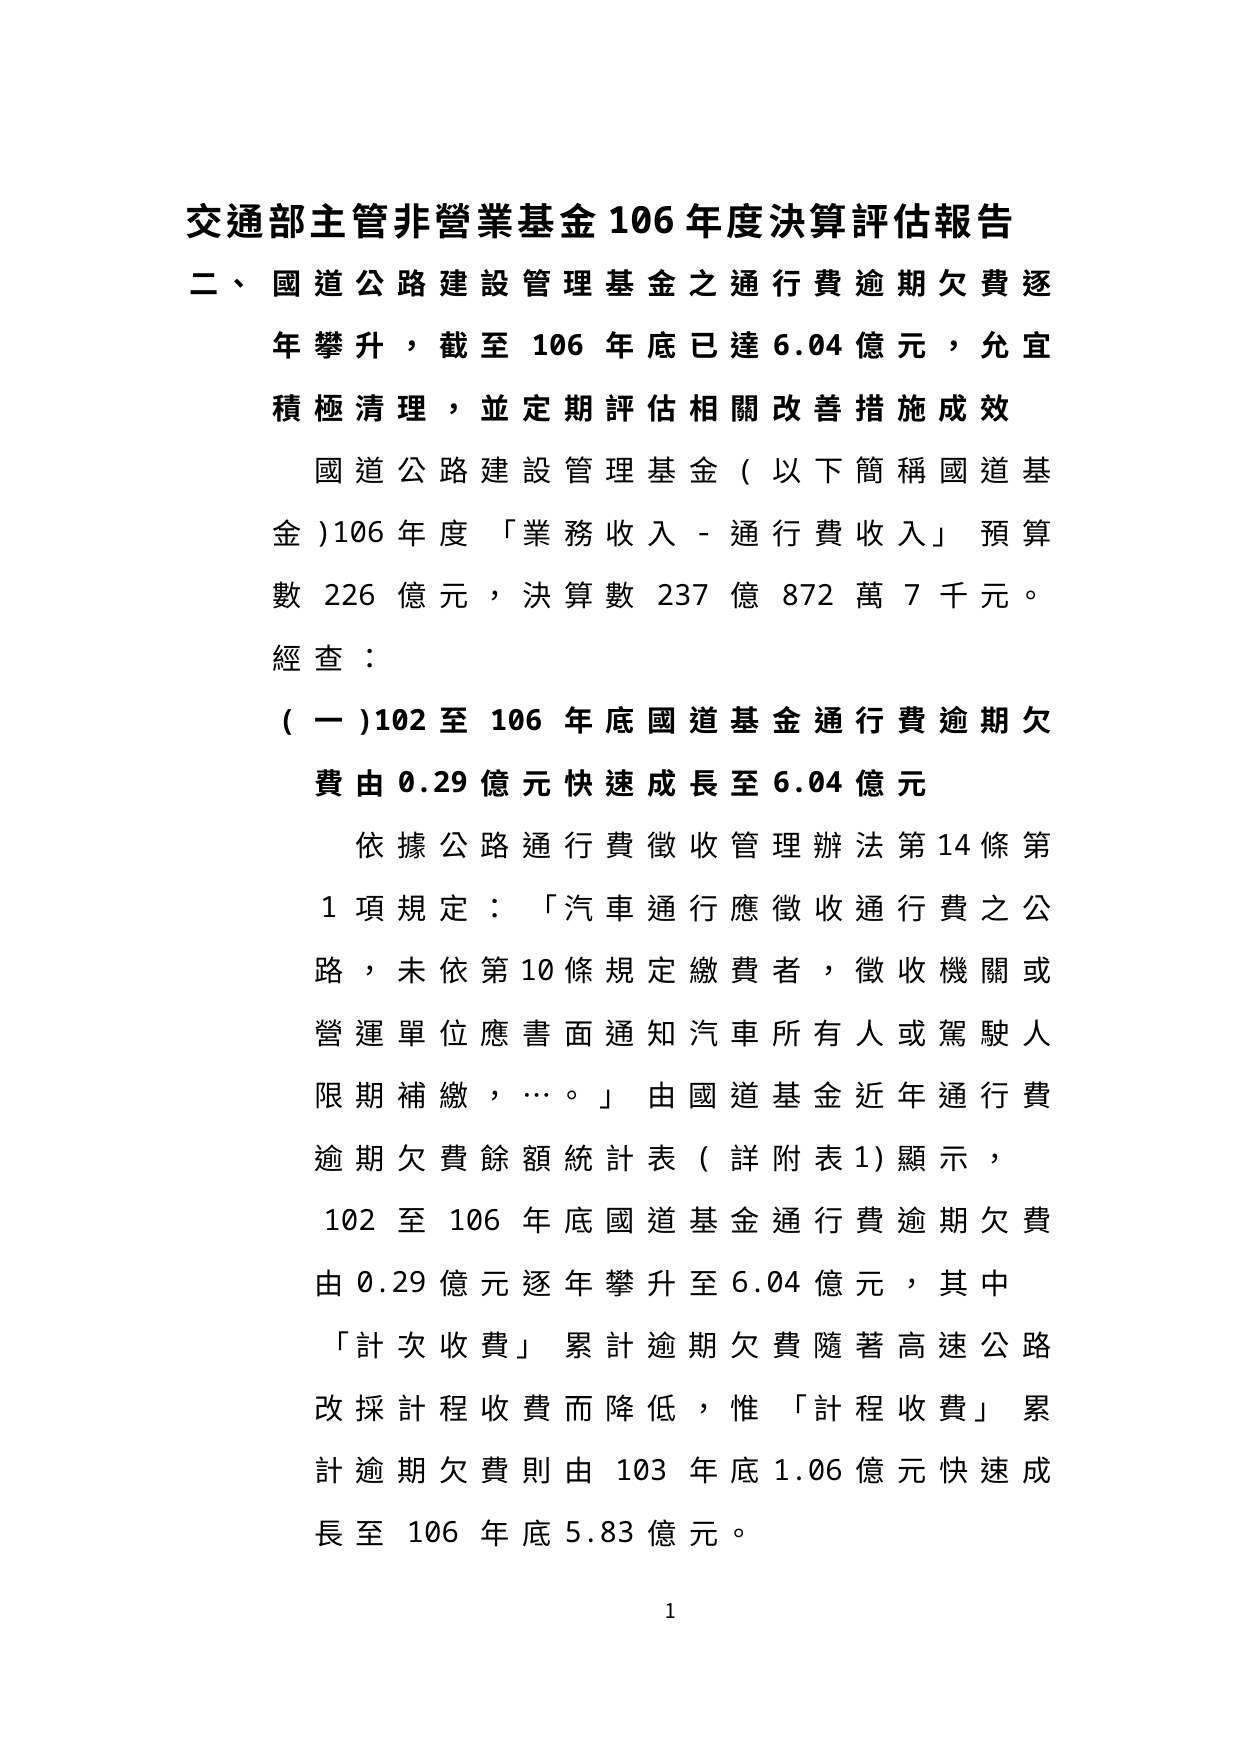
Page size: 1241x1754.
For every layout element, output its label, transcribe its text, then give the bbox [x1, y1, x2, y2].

text (一)102至106年底國道基金通行費逾期欠費由0.29億元快速成長至6.04億元 [242, 677, 1058, 802]
text 二、國道公路建設管理基金之通行費逾期欠費逐年攀升，截至106年底已達6.04億元，允宜積極清理，並定期評估相關改善措施成效 [183, 240, 1058, 427]
text 交通部主管非營業基金106年度決算評估報告 [183, 177, 1058, 240]
text 依據公路通行費徵收管理辦法第14條第1項規定：「汽車通行應徵收通行費之公路，未依第10條規定繳費者，徵收機關或營運單位應書面通知汽車所有人或駕駛人限期補繳，…。」由國道基金近年通行費逾期欠費餘額統計表(詳附表1)顯示，102至106年底國道基金通行費逾期欠費由0.29億元逐年攀升至6.04億元，其中「計次收費」累計逾期欠費隨著高速公路改採計程收費而降低，惟「計程收費」累計逾期欠費則由103年底1.06億元快速成長至106年底5.83億元。 [271, 802, 1058, 1552]
text 國道公路建設管理基金(以下簡稱國道基金)106年度「業務收入-通行費收入」預算數226億元，決算數237億872萬7千元。經查： [242, 427, 1058, 677]
